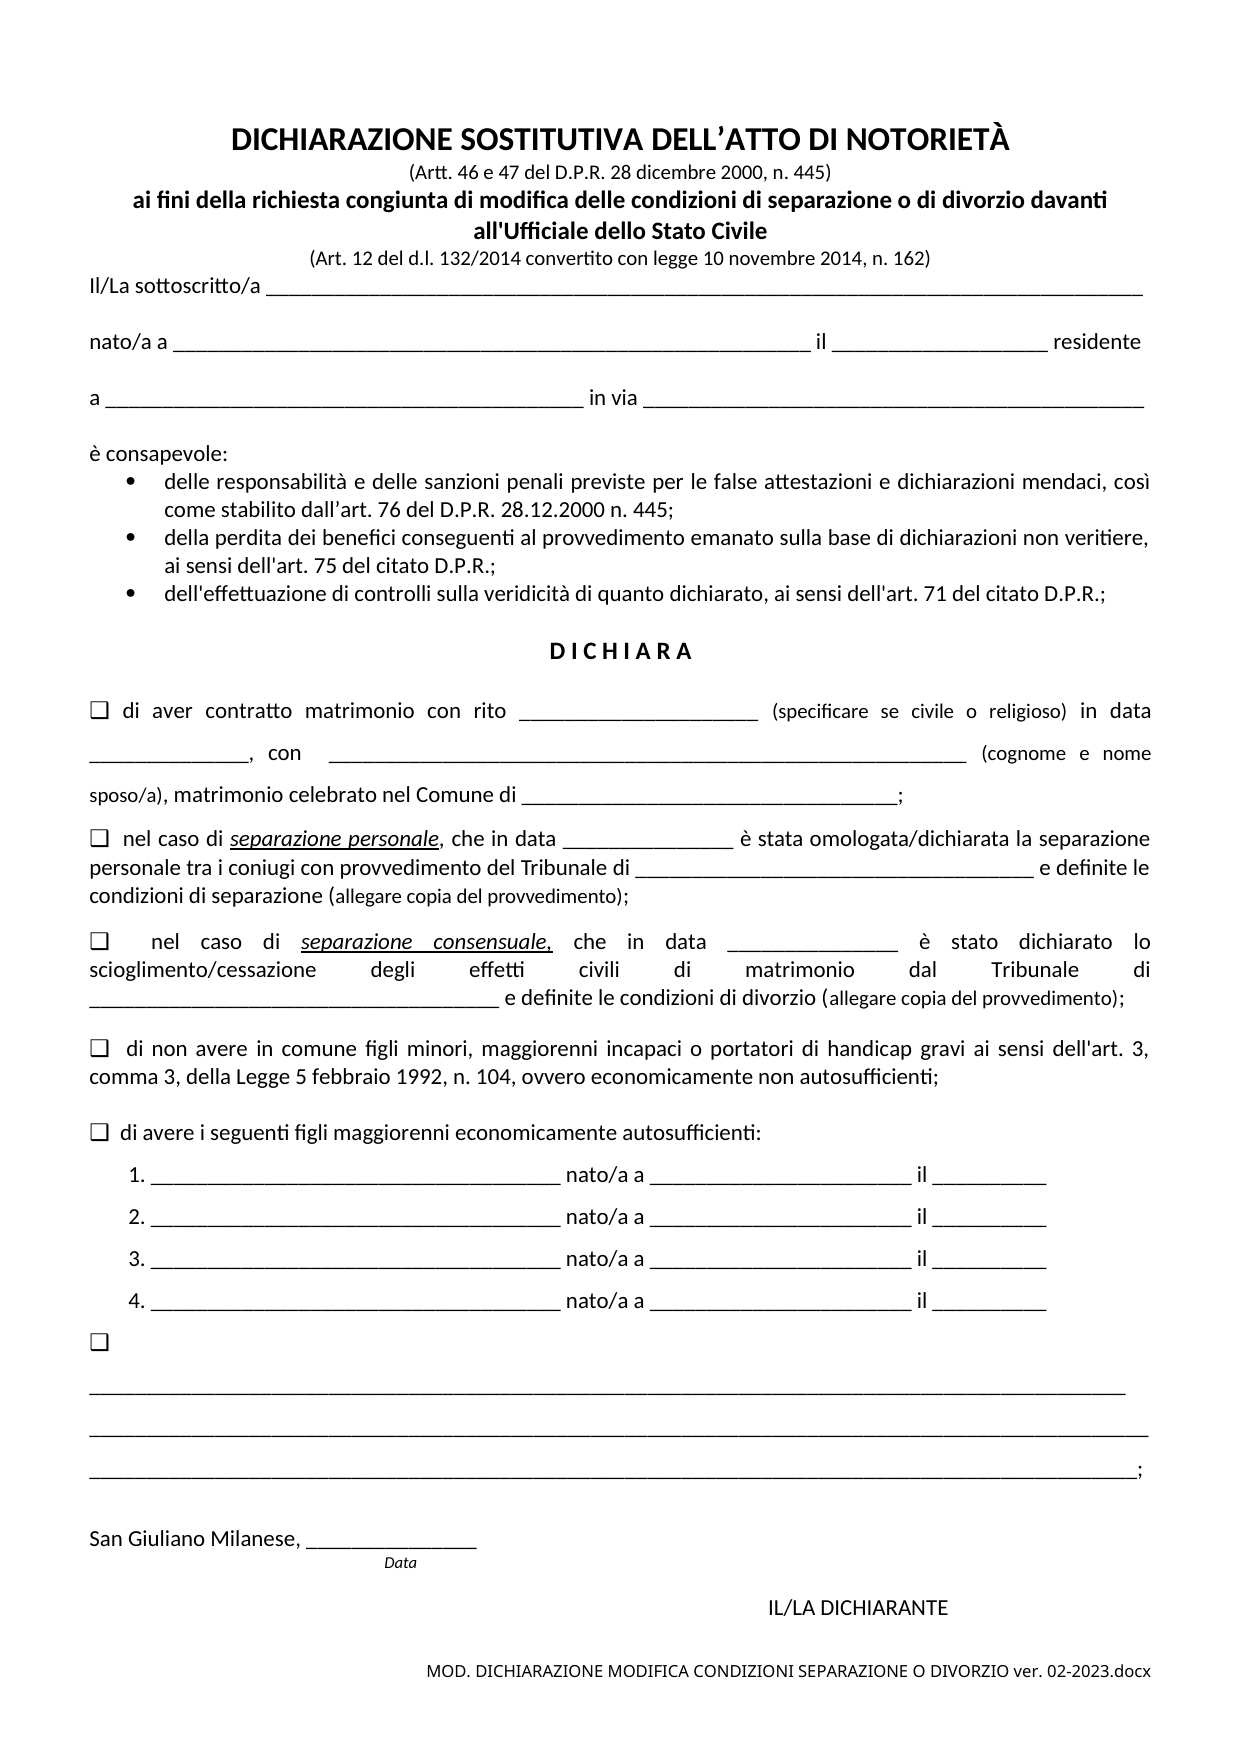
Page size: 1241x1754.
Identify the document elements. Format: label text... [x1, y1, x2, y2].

text ❑ ___________________________________________________________________________________________ [89, 1328, 1152, 1398]
text ai fini della richiesta congiunta di modifica delle condizioni di separazione o di divorzio davanti all'Ufficiale dello Stato Civile [89, 184, 1152, 245]
text 1. ____________________________________ nato/a a _______________________ il __________ [89, 1160, 1152, 1188]
text IL/LA DICHIARANTE [89, 1593, 1152, 1621]
text ❑ di avere i seguenti figli maggiorenni economicamente autosufficienti: [89, 1118, 1152, 1146]
text _____________________________________________________________________________________________ [89, 1412, 1152, 1440]
text è consapevole: [89, 439, 1152, 467]
text ❑ di non avere in comune figli minori, maggiorenni incapaci o portatori di handicap gravi ai sensi dell'art. 3, comma 3, della Legge 5 febbraio 1992, n. 104, ovvero economicamente non autosufficienti; [89, 1034, 1152, 1090]
list della perdita dei benefici conseguenti al provvedimento emanato sulla base di dichiarazioni non veritiere, ai sensi dell'art. 75 del citato D.P.R.; [127, 523, 1152, 579]
text 2. ____________________________________ nato/a a _______________________ il __________ [89, 1202, 1152, 1230]
text San Giuliano Milanese, _______________ [89, 1524, 1152, 1552]
text (Art. 12 del d.l. 132/2014 convertito con legge 10 novembre 2014, n. 162) [89, 245, 1152, 271]
text nato/a a ________________________________________________________ il ___________________ residente [89, 327, 1152, 355]
text a __________________________________________ in via ____________________________________________ [89, 383, 1152, 411]
text 4. ____________________________________ nato/a a _______________________ il __________ [89, 1286, 1152, 1314]
list dell'effettuazione di controlli sulla veridicità di quanto dichiarato, ai sensi dell'art. 71 del citato D.P.R.; [127, 579, 1152, 607]
subtitle DICHIARAZIONE SOSTITUTIVA DELL’ATTO DI NOTORIETÀ [89, 118, 1152, 159]
text ❑ nel caso di separazione consensuale, che in data _______________ è stato dichiarato lo scioglimento/cessazione degli effetti civili di matrimonio dal Tribunale di ____________________________________ e definite le condizioni di divorzio (allegare copia del provvedimento); [89, 927, 1152, 1011]
text Data [89, 1552, 1152, 1572]
text ❑ nel caso di separazione personale, che in data _______________ è stata omologata/dichiarata la separazione personale tra i coniugi con provvedimento del Tribunale di ___________________________________ e definite le condizioni di separazione (allegare copia del provvedimento); [89, 822, 1152, 909]
text ❑ di aver contratto matrimonio con rito _____________________ (specificare se civile o religioso) in data ______________, con ________________________________________________________ (cognome e nome sposo/a), matrimonio celebrato nel Comune di _________________________________; [89, 696, 1152, 808]
list delle responsabilità e delle sanzioni penali previste per le false attestazioni e dichiarazioni mendaci, così come stabilito dall’art. 76 del D.P.R. 28.12.2000 n. 445; [127, 467, 1152, 523]
subtitle D I C H I A R A [89, 635, 1152, 666]
text ____________________________________________________________________________________________; [89, 1454, 1152, 1482]
text Il/La sottoscritto/a _____________________________________________________________________________ [89, 271, 1152, 299]
text (Artt. 46 e 47 del D.P.R. 28 dicembre 2000, n. 445) [89, 159, 1152, 184]
text 3. ____________________________________ nato/a a _______________________ il __________ [89, 1244, 1152, 1272]
